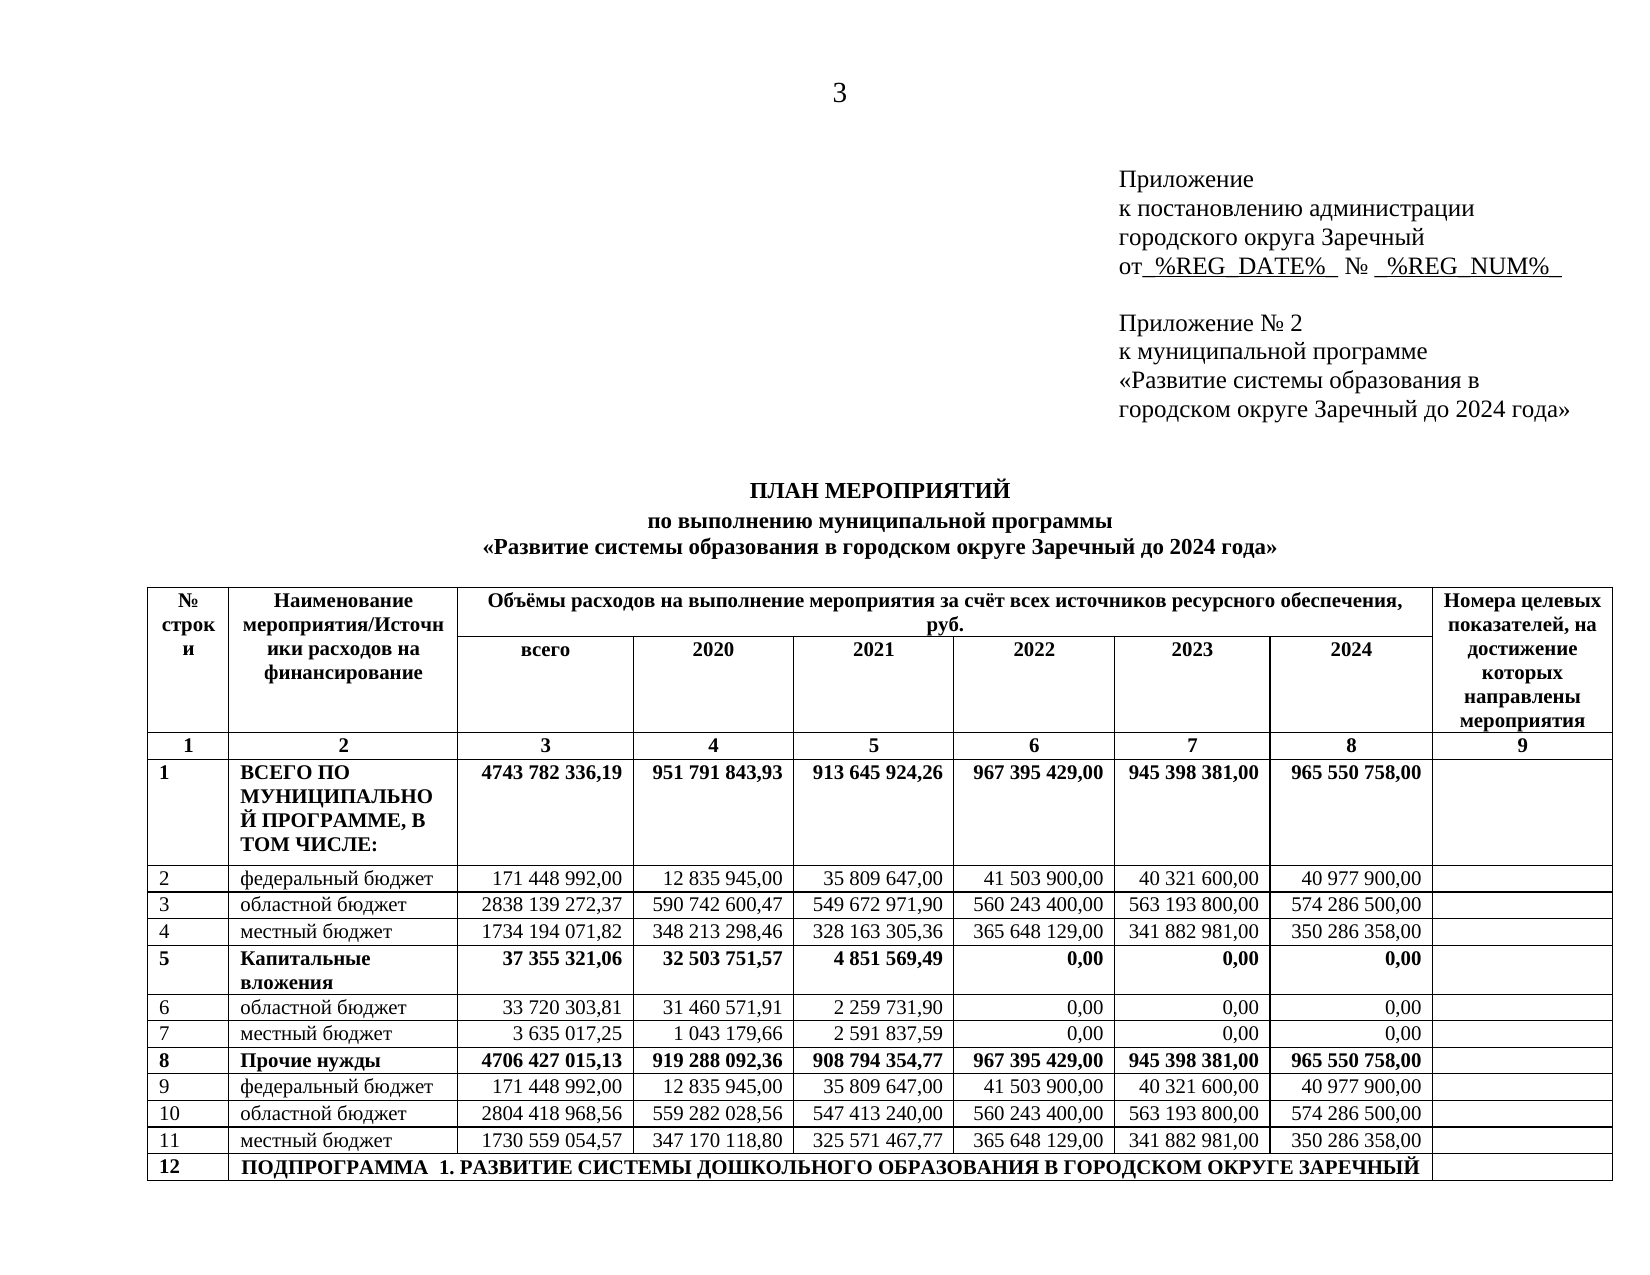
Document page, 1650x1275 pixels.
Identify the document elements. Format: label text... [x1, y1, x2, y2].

table_cell 171 448 992,00 [458, 866, 633, 891]
table_cell [130, 1047, 147, 1073]
table_cell 945 398 381,00 [1115, 1048, 1269, 1073]
table_header [611, 165, 1107, 451]
table_cell 965 550 758,00 [1271, 760, 1432, 865]
table_cell 2024 [1271, 637, 1432, 732]
table_cell [130, 891, 147, 918]
table_cell [130, 759, 147, 865]
table_cell 1730 559 054,57 [458, 1128, 633, 1153]
table_cell [103, 1047, 130, 1073]
table_cell Объёмы расходов на выполнение мероприятия за счёт всех источников ресурсного обеспечения, руб. [458, 588, 1432, 636]
table_cell [130, 1126, 147, 1153]
table_cell 12 [148, 1154, 228, 1179]
table_header [103, 165, 130, 451]
table_cell 4706 427 015,13 [458, 1048, 633, 1073]
table_cell 549 672 971,90 [794, 893, 953, 918]
table_cell [103, 534, 130, 587]
table_cell [1433, 1074, 1612, 1100]
table_cell 0,00 [954, 995, 1114, 1020]
table_header [322, 165, 564, 451]
table_cell 574 286 500,00 [1271, 893, 1432, 918]
table_cell 365 648 129,00 [954, 1128, 1114, 1153]
table_cell 40 321 600,00 [1115, 1074, 1269, 1100]
table_cell Наименование мероприятия/Источники расходов на финансирование [229, 588, 457, 732]
table_cell [103, 994, 130, 1020]
table_cell 2021 [794, 637, 953, 732]
table_cell 8 [1271, 733, 1432, 758]
table_cell [1433, 1101, 1612, 1126]
table_header [565, 165, 611, 451]
table_cell [1433, 893, 1612, 918]
table_cell ВСЕГО ПО МУНИЦИПАЛЬНОЙ ПРОГРАММЕ, В ТОМ ЧИСЛЕ: [229, 760, 457, 865]
table_cell Капитальные вложения [229, 946, 457, 994]
table_cell 347 170 118,80 [634, 1128, 793, 1153]
table_header Приложение к постановлению администрации городского округа Заречный от_%REG_DATE%_ № _%REG_NUM%_ Приложение № 2 к муниципальной программе «Развитие системы образования в городском округе Заречный до 2024 года» [1108, 165, 1587, 451]
table_cell [103, 1020, 130, 1047]
table_cell 0,00 [954, 946, 1114, 994]
table_cell ПЛАН МЕРОПРИЯТИЙ [148, 451, 1612, 504]
table_cell 6 [954, 733, 1114, 758]
table_cell 0,00 [1115, 995, 1269, 1020]
table_cell 5 [794, 733, 953, 758]
table_cell [103, 759, 130, 865]
table_cell [130, 1153, 147, 1179]
table_header [130, 165, 218, 451]
table_cell «Развитие системы образования в городском округе Заречный до 2024 года» [148, 534, 1612, 587]
table_cell 325 571 467,77 [794, 1128, 953, 1153]
table_cell федеральный бюджет [229, 866, 457, 891]
table_cell 40 321 600,00 [1115, 866, 1269, 891]
table_cell [1433, 1021, 1612, 1047]
table_cell [130, 587, 147, 636]
table_cell [103, 587, 130, 636]
table_cell 0,00 [1115, 946, 1269, 994]
table_cell федеральный бюджет [229, 1074, 457, 1100]
table_cell [103, 891, 130, 918]
table_cell 5 [148, 946, 228, 994]
table_cell [103, 1100, 130, 1126]
table_cell всего [458, 637, 633, 732]
table_cell Номера целевых показателей, на достижение которых направлены мероприятия [1433, 588, 1612, 732]
table_cell [103, 865, 130, 891]
table_cell 1 043 179,66 [634, 1021, 793, 1047]
table_cell 31 460 571,91 [634, 995, 793, 1020]
table_cell 35 809 647,00 [794, 1074, 953, 1100]
table_cell 913 645 924,26 [794, 760, 953, 865]
table_cell 559 282 028,56 [634, 1101, 793, 1126]
table_cell 33 720 303,81 [458, 995, 633, 1020]
table_cell 9 [148, 1074, 228, 1100]
table_cell 1 [148, 760, 228, 865]
table_cell [1433, 1048, 1612, 1073]
table_cell 341 882 981,00 [1115, 919, 1269, 944]
table_header [219, 165, 322, 451]
table_cell 967 395 429,00 [954, 760, 1114, 865]
table_cell 10 [148, 1101, 228, 1126]
table_cell 560 243 400,00 [954, 893, 1114, 918]
table_cell 4 [634, 733, 793, 758]
table_cell [130, 1020, 147, 1047]
table_cell 171 448 992,00 [458, 1074, 633, 1100]
table_cell 6 [148, 995, 228, 1020]
table_cell [130, 732, 147, 758]
table_cell [130, 504, 148, 533]
table_cell [103, 945, 130, 994]
table_cell [130, 865, 147, 891]
table_cell областной бюджет [229, 995, 457, 1020]
table_cell 32 503 751,57 [634, 946, 793, 994]
table_cell [1433, 866, 1612, 891]
table_cell 40 977 900,00 [1271, 1074, 1432, 1100]
table_cell по выполнению муниципальной программы [148, 504, 1612, 533]
table_cell 365 648 129,00 [954, 919, 1114, 944]
table_cell № строки [148, 588, 228, 732]
table_cell 2023 [1115, 637, 1269, 732]
table_cell 12 835 945,00 [634, 866, 793, 891]
table_cell 8 [148, 1048, 228, 1073]
table_cell 341 882 981,00 [1115, 1128, 1269, 1153]
table_cell [103, 918, 130, 944]
table_cell 40 977 900,00 [1271, 866, 1432, 891]
table_cell 37 355 321,06 [458, 946, 633, 994]
table_cell местный бюджет [229, 1021, 457, 1047]
table_cell 2 [148, 866, 228, 891]
table_cell 919 288 092,36 [634, 1048, 793, 1073]
table_cell 328 163 305,36 [794, 919, 953, 944]
table_cell 35 809 647,00 [794, 866, 953, 891]
table_cell [103, 451, 130, 504]
table_cell [130, 994, 147, 1020]
table_cell 41 503 900,00 [954, 866, 1114, 891]
table_cell [130, 534, 148, 587]
table_cell 2838 139 272,37 [458, 893, 633, 918]
table_cell местный бюджет [229, 1128, 457, 1153]
table_cell 4 [148, 919, 228, 944]
table_cell [103, 1073, 130, 1100]
table_cell 2 [229, 733, 457, 758]
table_cell 563 193 800,00 [1115, 893, 1269, 918]
table_cell 0,00 [1271, 995, 1432, 1020]
table_cell 3 635 017,25 [458, 1021, 633, 1047]
table_cell 563 193 800,00 [1115, 1101, 1269, 1126]
table_cell 2 259 731,90 [794, 995, 953, 1020]
table_cell областной бюджет [229, 1101, 457, 1126]
table_cell [130, 945, 147, 994]
table_cell 574 286 500,00 [1271, 1101, 1432, 1126]
table_cell 560 243 400,00 [954, 1101, 1114, 1126]
table_cell Прочие нужды [229, 1048, 457, 1073]
table_cell 4743 782 336,19 [458, 760, 633, 865]
table_cell 3 [148, 893, 228, 918]
table_cell [130, 1100, 147, 1126]
table_cell 945 398 381,00 [1115, 760, 1269, 865]
table_cell [103, 504, 130, 533]
table_cell 350 286 358,00 [1271, 1128, 1432, 1153]
table_cell 0,00 [1271, 946, 1432, 994]
table_cell [130, 451, 148, 504]
table_header [1595, 165, 1612, 451]
table_cell 1 [148, 733, 228, 758]
table_cell 348 213 298,46 [634, 919, 793, 944]
table_cell 3 [458, 733, 633, 758]
table_cell [130, 1073, 147, 1100]
table_cell 4 851 569,49 [794, 946, 953, 994]
table_cell 12 835 945,00 [634, 1074, 793, 1100]
table_cell областной бюджет [229, 893, 457, 918]
table_cell 2804 418 968,56 [458, 1101, 633, 1126]
table_cell 951 791 843,93 [634, 760, 793, 865]
table_cell [130, 636, 147, 732]
table_cell 2 591 837,59 [794, 1021, 953, 1047]
table_cell [1433, 995, 1612, 1020]
table_cell [103, 1153, 130, 1179]
table_cell 0,00 [954, 1021, 1114, 1047]
table_cell 967 395 429,00 [954, 1048, 1114, 1073]
table_cell 590 742 600,47 [634, 893, 793, 918]
table_cell 7 [1115, 733, 1269, 758]
table_cell [1433, 1128, 1612, 1153]
table_cell [130, 918, 147, 944]
table_cell 965 550 758,00 [1271, 1048, 1432, 1073]
table_cell местный бюджет [229, 919, 457, 944]
table_cell 350 286 358,00 [1271, 919, 1432, 944]
table_cell 11 [148, 1128, 228, 1153]
table_cell 41 503 900,00 [954, 1074, 1114, 1100]
table_cell [103, 1126, 130, 1153]
table_cell [1433, 1154, 1612, 1179]
table_header [1587, 165, 1595, 451]
table_cell [1433, 946, 1612, 994]
table_cell 2022 [954, 637, 1114, 732]
table_cell 9 [1433, 733, 1612, 758]
table_cell 1734 194 071,82 [458, 919, 633, 944]
table_cell [1433, 760, 1612, 865]
table_cell [103, 732, 130, 758]
table_cell 908 794 354,77 [794, 1048, 953, 1073]
table_cell ПОДПРОГРАММА 1. РАЗВИТИЕ СИСТЕМЫ ДОШКОЛЬНОГО ОБРАЗОВАНИЯ В ГОРОДСКОМ ОКРУГЕ ЗАРЕЧНЫЙ [229, 1154, 1432, 1179]
table_cell [1433, 919, 1612, 944]
table_cell [103, 636, 130, 732]
table_cell 0,00 [1115, 1021, 1269, 1047]
table_cell 0,00 [1271, 1021, 1432, 1047]
table_cell 547 413 240,00 [794, 1101, 953, 1126]
table_cell 7 [148, 1021, 228, 1047]
table_cell 2020 [634, 637, 793, 732]
